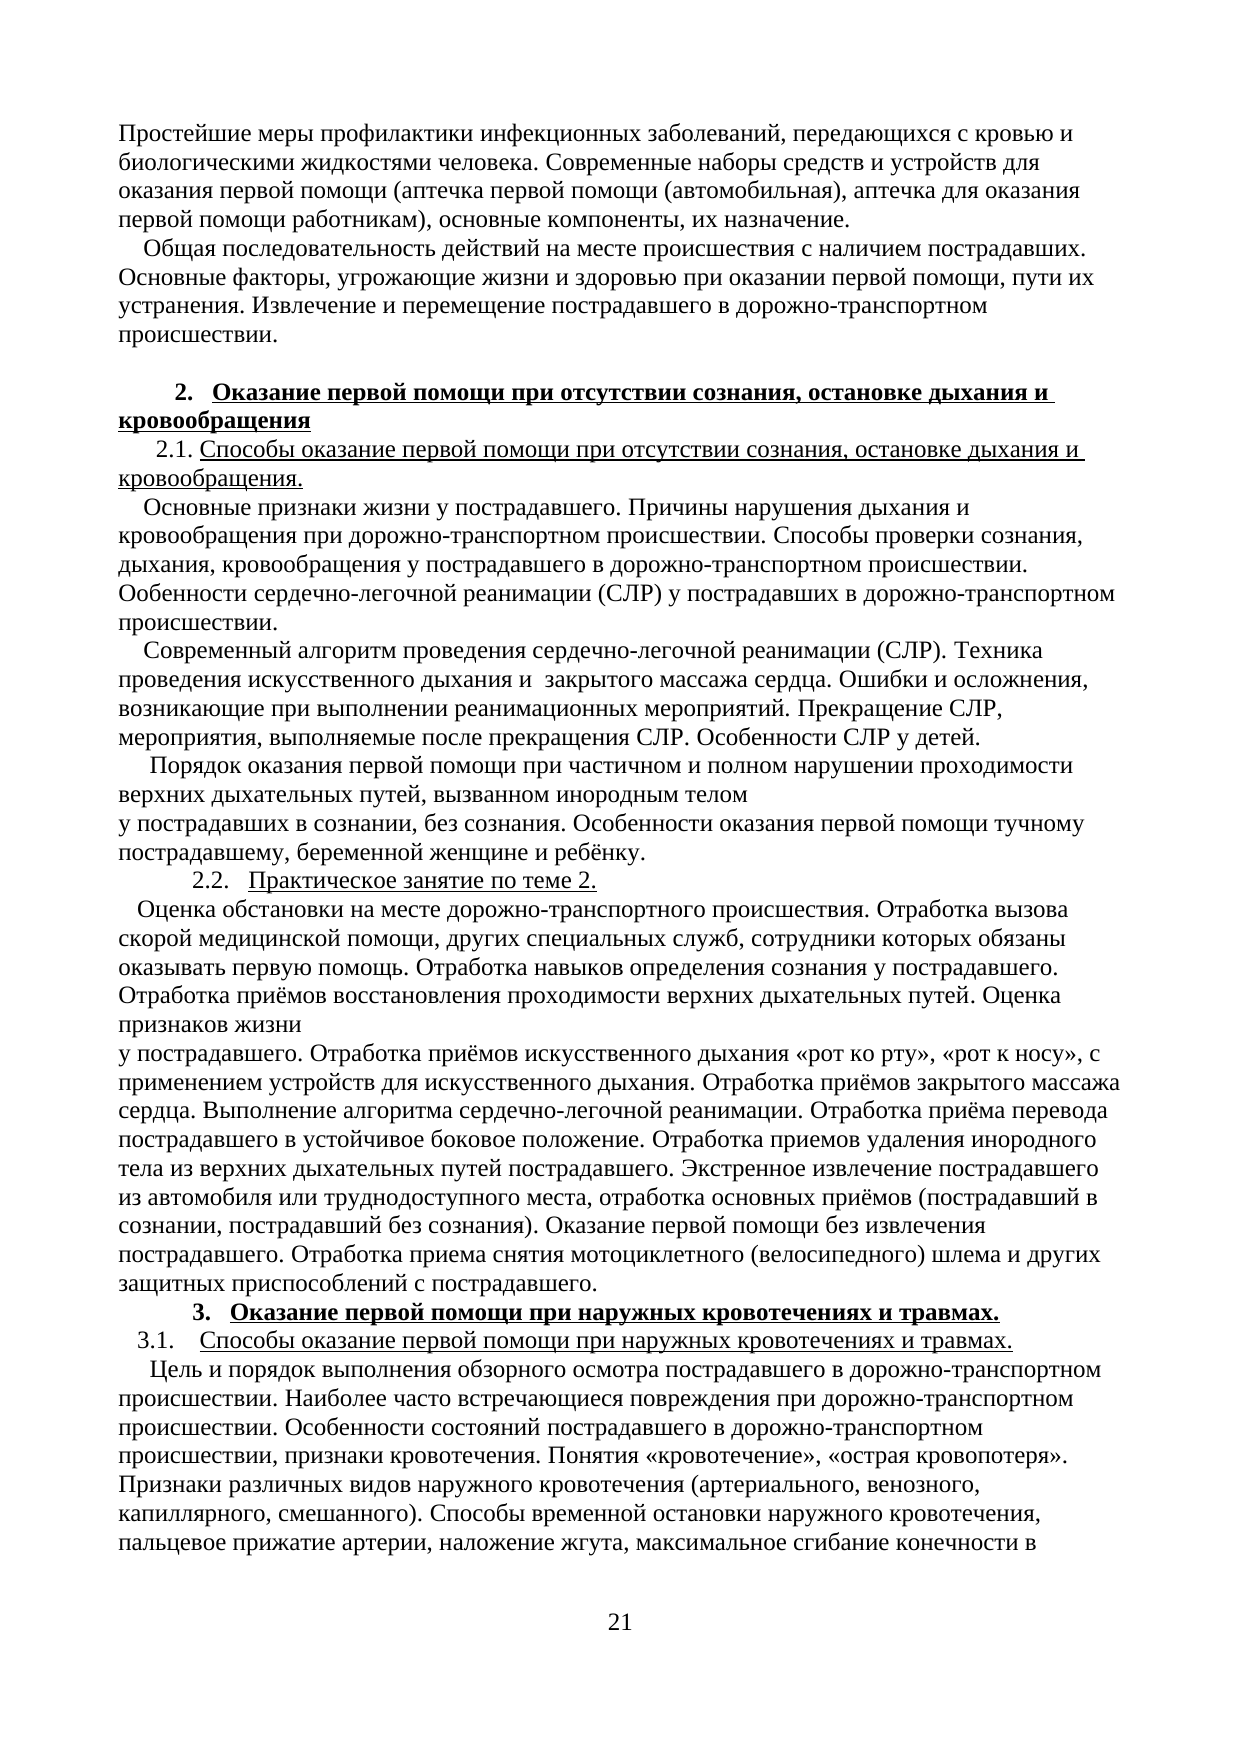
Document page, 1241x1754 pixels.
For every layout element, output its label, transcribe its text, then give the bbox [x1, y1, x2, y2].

text Современный алгоритм проведения сердечно-легочной реанимации (СЛР). Техника проведения искусственного дыхания и закрытого массажа сердца. Ошибки и осложнения, возникающие при выполнении реанимационных мероприятий. Прекращение СЛР, мероприятия, выполняемые после прекращения СЛР. Особенности СЛР у детей. [118, 636, 1122, 751]
text 3. Оказание первой помощи при наружных кровотечениях и травмах. [118, 1297, 1122, 1326]
text Общая последовательность действий на месте происшествия с наличием пострадавших. Основные факторы, угрожающие жизни и здоровью при оказании первой помощи, пути их устранения. Извлечение и перемещение пострадавшего в дорожно-транспортном происшествии. [118, 233, 1122, 348]
text Оценка обстановки на месте дорожно-транспортного происшествия. Отработка вызова скорой медицинской помощи, других специальных служб, сотрудники которых обязаны оказывать первую помощь. Отработка навыков определения сознания у пострадавшего. Отработка приёмов восстановления проходимости верхних дыхательных путей. Оценка признаков жизни у пострадавшего. Отработка приёмов искусственного дыхания «рот ко рту», «рот к носу», с применением устройств для искусственного дыхания. Отработка приёмов закрытого массажа сердца. Выполнение алгоритма сердечно-легочной реанимации. Отработка приёма перевода пострадавшего в устойчивое боковое положение. Отработка приемов удаления инородного тела из верхних дыхательных путей пострадавшего. Экстренное извлечение пострадавшего из автомобиля или труднодоступного места, отработка основных приёмов (пострадавший в сознании, пострадавший без сознания). Оказание первой помощи без извлечения пострадавшего. Отработка приема снятия мотоциклетного (велосипедного) шлема и других защитных приспособлений с пострадавшего. [118, 894, 1122, 1297]
list 2. Оказание первой помощи при отсутствии сознания, остановке дыхания и кровообращения [118, 377, 1122, 434]
list 2.1. Способы оказание первой помощи при отсутствии сознания, остановке дыхания и кровообращения. [118, 434, 1122, 492]
text Основные признаки жизни у пострадавшего. Причины нарушения дыхания и кровообращения при дорожно-транспортном происшествии. Способы проверки сознания, дыхания, кровообращения у пострадавшего в дорожно-транспортном происшествии. Ообенности сердечно-легочной реанимации (СЛР) у пострадавших в дорожно-транспортном происшествии. [118, 492, 1122, 636]
text 2.2. Практическое занятие по теме 2. [118, 866, 1122, 894]
text Простейшие меры профилактики инфекционных заболеваний, передающихся с кровью и биологическими жидкостями человека. Современные наборы средств и устройств для оказания первой помощи (аптечка первой помощи (автомобильная), аптечка для оказания первой помощи работникам), основные компоненты, их назначение. [118, 118, 1122, 233]
text 3.1. Способы оказание первой помощи при наружных кровотечениях и травмах. [118, 1326, 1122, 1354]
text Цель и порядок выполнения обзорного осмотра пострадавшего в дорожно-транспортном происшествии. Наиболее часто встречающиеся повреждения при дорожно-транспортном происшествии. Особенности состояний пострадавшего в дорожно-транспортном происшествии, признаки кровотечения. Понятия «кровотечение», «острая кровопотеря». Признаки различных видов наружного кровотечения (артериального, венозного, капиллярного, смешанного). Способы временной остановки наружного кровотечения, пальцевое прижатие артерии, наложение жгута, максимальное сгибание конечности в [118, 1354, 1122, 1556]
text Порядок оказания первой помощи при частичном и полном нарушении проходимости верхних дыхательных путей, вызванном инородным телом у пострадавших в сознании, без сознания. Особенности оказания первой помощи тучному пострадавшему, беременной женщине и ребёнку. [118, 751, 1122, 866]
